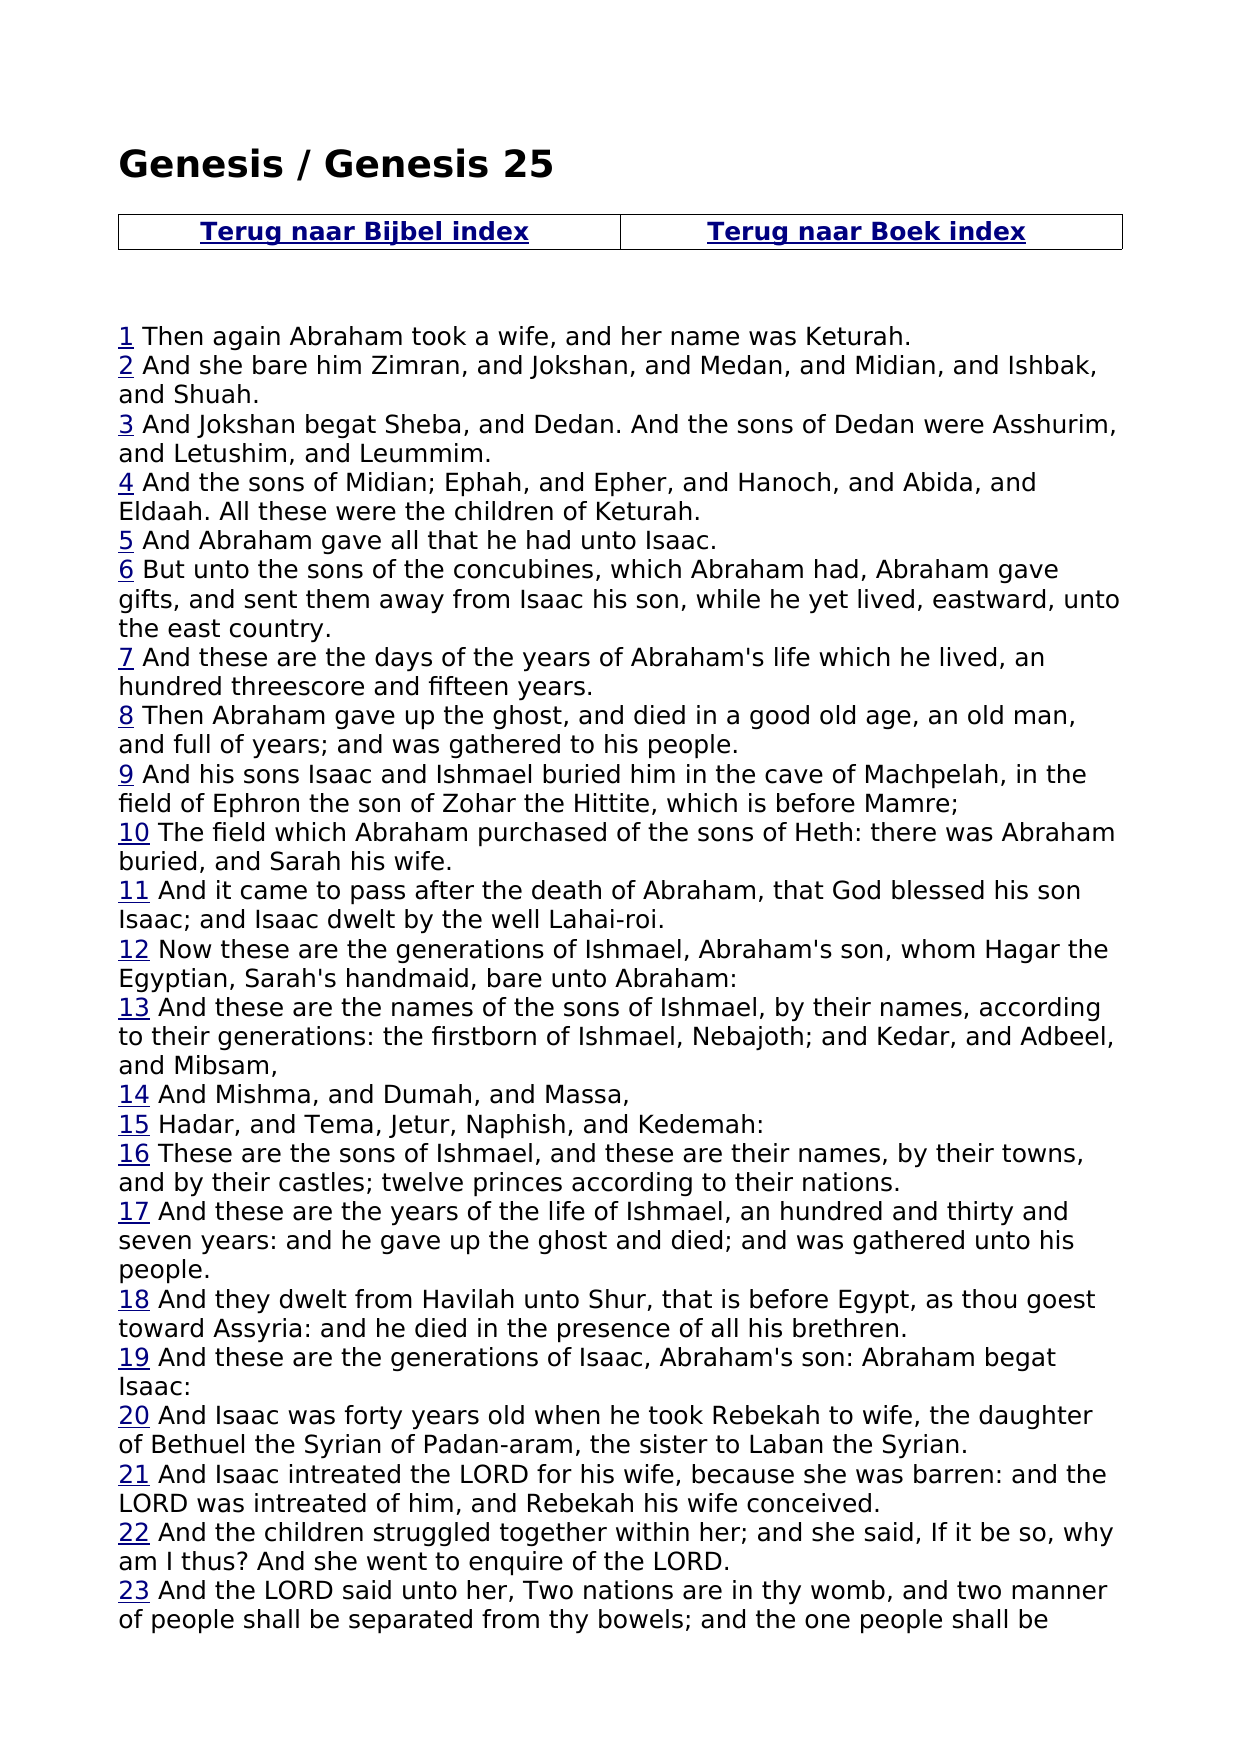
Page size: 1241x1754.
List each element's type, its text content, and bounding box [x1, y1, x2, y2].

table_header Terug naar Bijbel index [119, 215, 620, 249]
text 1 Then again Abraham took a wife, and her name was Keturah. 2 And she bare him Zimran, and Jokshan, and Medan, and Midian, and Ishbak, and Shuah. 3 And Jokshan begat Sheba, and Dedan. And the sons of Dedan were Asshurim, and Letushim, and Leummim. 4 And the sons of Midian; Ephah, and Epher, and Hanoch, and Abida, and Eldaah. All these were the children of Keturah. 5 And Abraham gave all that he had unto Isaac. 6 But unto the sons of the concubines, which Abraham had, Abraham gave gifts, and sent them away from Isaac his son, while he yet lived, eastward, unto the east country. 7 And these are the days of the years of Abraham's life which he lived, an hundred threescore and fifteen years. 8 Then Abraham gave up the ghost, and died in a good old age, an old man, and full of years; and was gathered to his people. 9 And his sons Isaac and Ishmael buried him in the cave of Machpelah, in the field of Ephron the son of Zohar the Hittite, which is before Mamre; 10 The field which Abraham purchased of the sons of Heth: there was Abraham buried, and Sarah his wife. 11 And it came to pass after the death of Abraham, that God blessed his son Isaac; and Isaac dwelt by the well Lahai-roi. 12 Now these are the generations of Ishmael, Abraham's son, whom Hagar the Egyptian, Sarah's handmaid, bare unto Abraham: 13 And these are the names of the sons of Ishmael, by their names, according to their generations: the firstborn of Ishmael, Nebajoth; and Kedar, and Adbeel, and Mibsam, 14 And Mishma, and Dumah, and Massa, 15 Hadar, and Tema, Jetur, Naphish, and Kedemah: 16 These are the sons of Ishmael, and these are their names, by their towns, and by their castles; twelve princes according to their nations. 17 And these are the years of the life of Ishmael, an hundred and thirty and seven years: and he gave up the ghost and died; and was gathered unto his people. 18 And they dwelt from Havilah unto Shur, that is before Egypt, as thou goest toward Assyria: and he died in the presence of all his brethren. 19 And these are the generations of Isaac, Abraham's son: Abraham begat Isaac: 20 And Isaac was forty years old when he took Rebekah to wife, the daughter of Bethuel the Syrian of Padan-aram, the sister to Laban the Syrian. 21 And Isaac intreated the LORD for his wife, because she was barren: and the LORD was intreated of him, and Rebekah his wife conceived. 22 And the children struggled together within her; and she said, If it be so, why am I thus? And she went to enquire of the LORD. 23 And the LORD said unto her, Two nations are in thy womb, and two manner of people shall be separated from thy bowels; and the one people shall be [118, 264, 1122, 1635]
table_header Terug naar Boek index [621, 215, 1122, 249]
subtitle Genesis / Genesis 25 [118, 143, 1122, 187]
